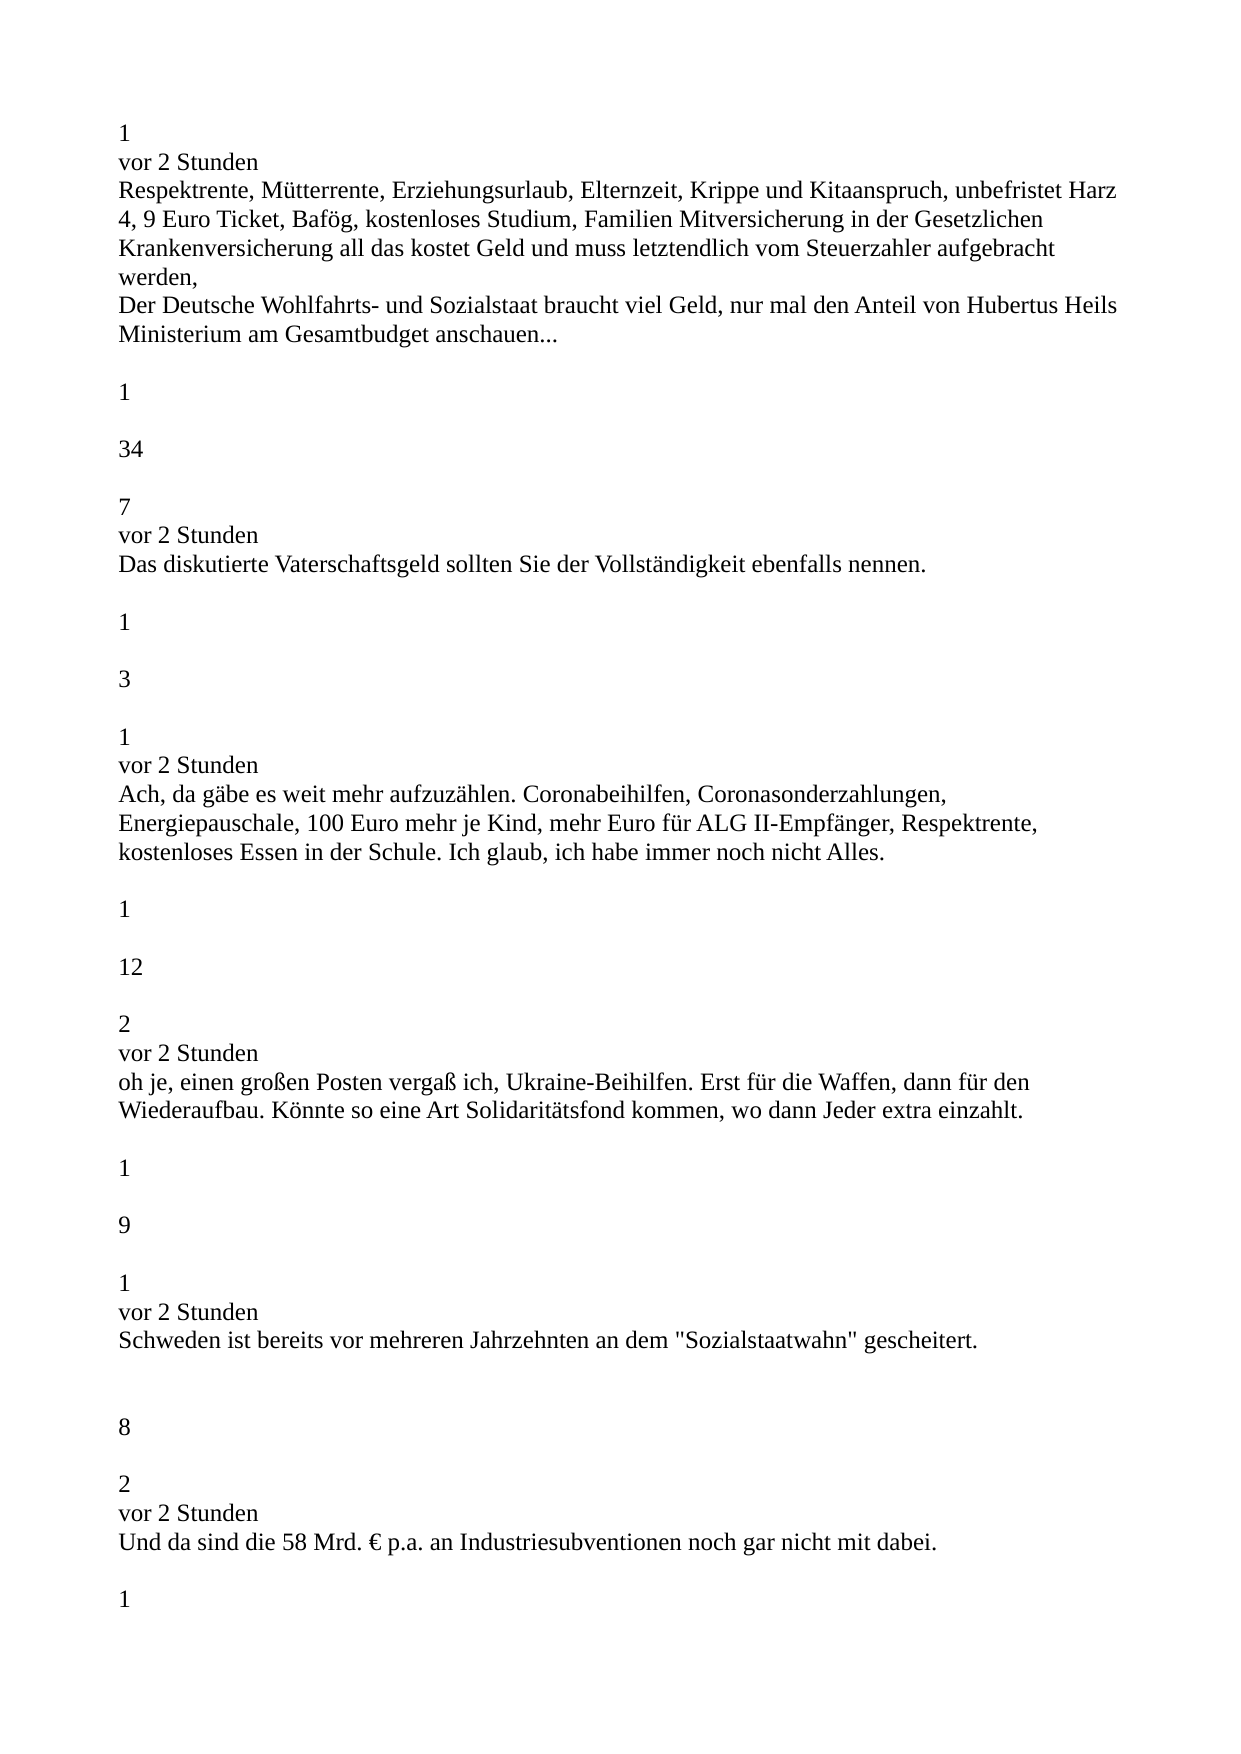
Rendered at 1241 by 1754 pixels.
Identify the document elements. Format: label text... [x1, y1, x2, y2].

text 1 [118, 1268, 1122, 1297]
text 2 [118, 1009, 1122, 1038]
text Ach, da gäbe es weit mehr aufzuzählen. Coronabeihilfen, Coronasonderzahlungen, Energiepauschale, 100 Euro mehr je Kind, mehr Euro für ALG II-Empfänger, Respektrente, kostenloses Essen in der Schule. Ich glaub, ich habe immer noch nicht Alles. [118, 779, 1122, 866]
text Das diskutierte Vaterschaftsgeld sollten Sie der Vollständigkeit ebenfalls nennen. [118, 549, 1122, 578]
text 3 [118, 664, 1122, 693]
text 9 [118, 1211, 1122, 1239]
text 7 [118, 492, 1122, 521]
text 1 [118, 1584, 1122, 1613]
text 1 [118, 1153, 1122, 1182]
text vor 2 Stunden [118, 1498, 1122, 1527]
text 1 [118, 607, 1122, 636]
text 1 [118, 722, 1122, 751]
text Schweden ist bereits vor mehreren Jahrzehnten an dem "Sozialstaatwahn" gescheitert. [118, 1326, 1122, 1354]
text 12 [118, 952, 1122, 981]
text Der Deutsche Wohlfahrts- und Sozialstaat braucht viel Geld, nur mal den Anteil von Hubertus Heils Ministerium am Gesamtbudget anschauen... [118, 291, 1122, 348]
text 1 [118, 377, 1122, 406]
text Und da sind die 58 Mrd. € p.a. an Industriesubventionen noch gar nicht mit dabei. [118, 1527, 1122, 1556]
text oh je, einen großen Posten vergaß ich, Ukraine-Beihilfen. Erst für die Waffen, dann für den Wiederaufbau. Könnte so eine Art Solidaritätsfond kommen, wo dann Jeder extra einzahlt. [118, 1067, 1122, 1124]
text vor 2 Stunden [118, 147, 1122, 176]
text 1 [118, 118, 1122, 147]
text vor 2 Stunden [118, 1297, 1122, 1326]
text vor 2 Stunden [118, 521, 1122, 549]
text 8 [118, 1412, 1122, 1441]
text 1 [118, 894, 1122, 923]
text vor 2 Stunden [118, 1038, 1122, 1067]
text 2 [118, 1469, 1122, 1498]
text vor 2 Stunden [118, 751, 1122, 779]
text 34 [118, 434, 1122, 463]
text Respektrente, Mütterrente, Erziehungsurlaub, Elternzeit, Krippe und Kitaanspruch, unbefristet Harz 4, 9 Euro Ticket, Bafög, kostenloses Studium, Familien Mitversicherung in der Gesetzlichen Krankenversicherung all das kostet Geld und muss letztendlich vom Steuerzahler aufgebracht werden, [118, 176, 1122, 291]
